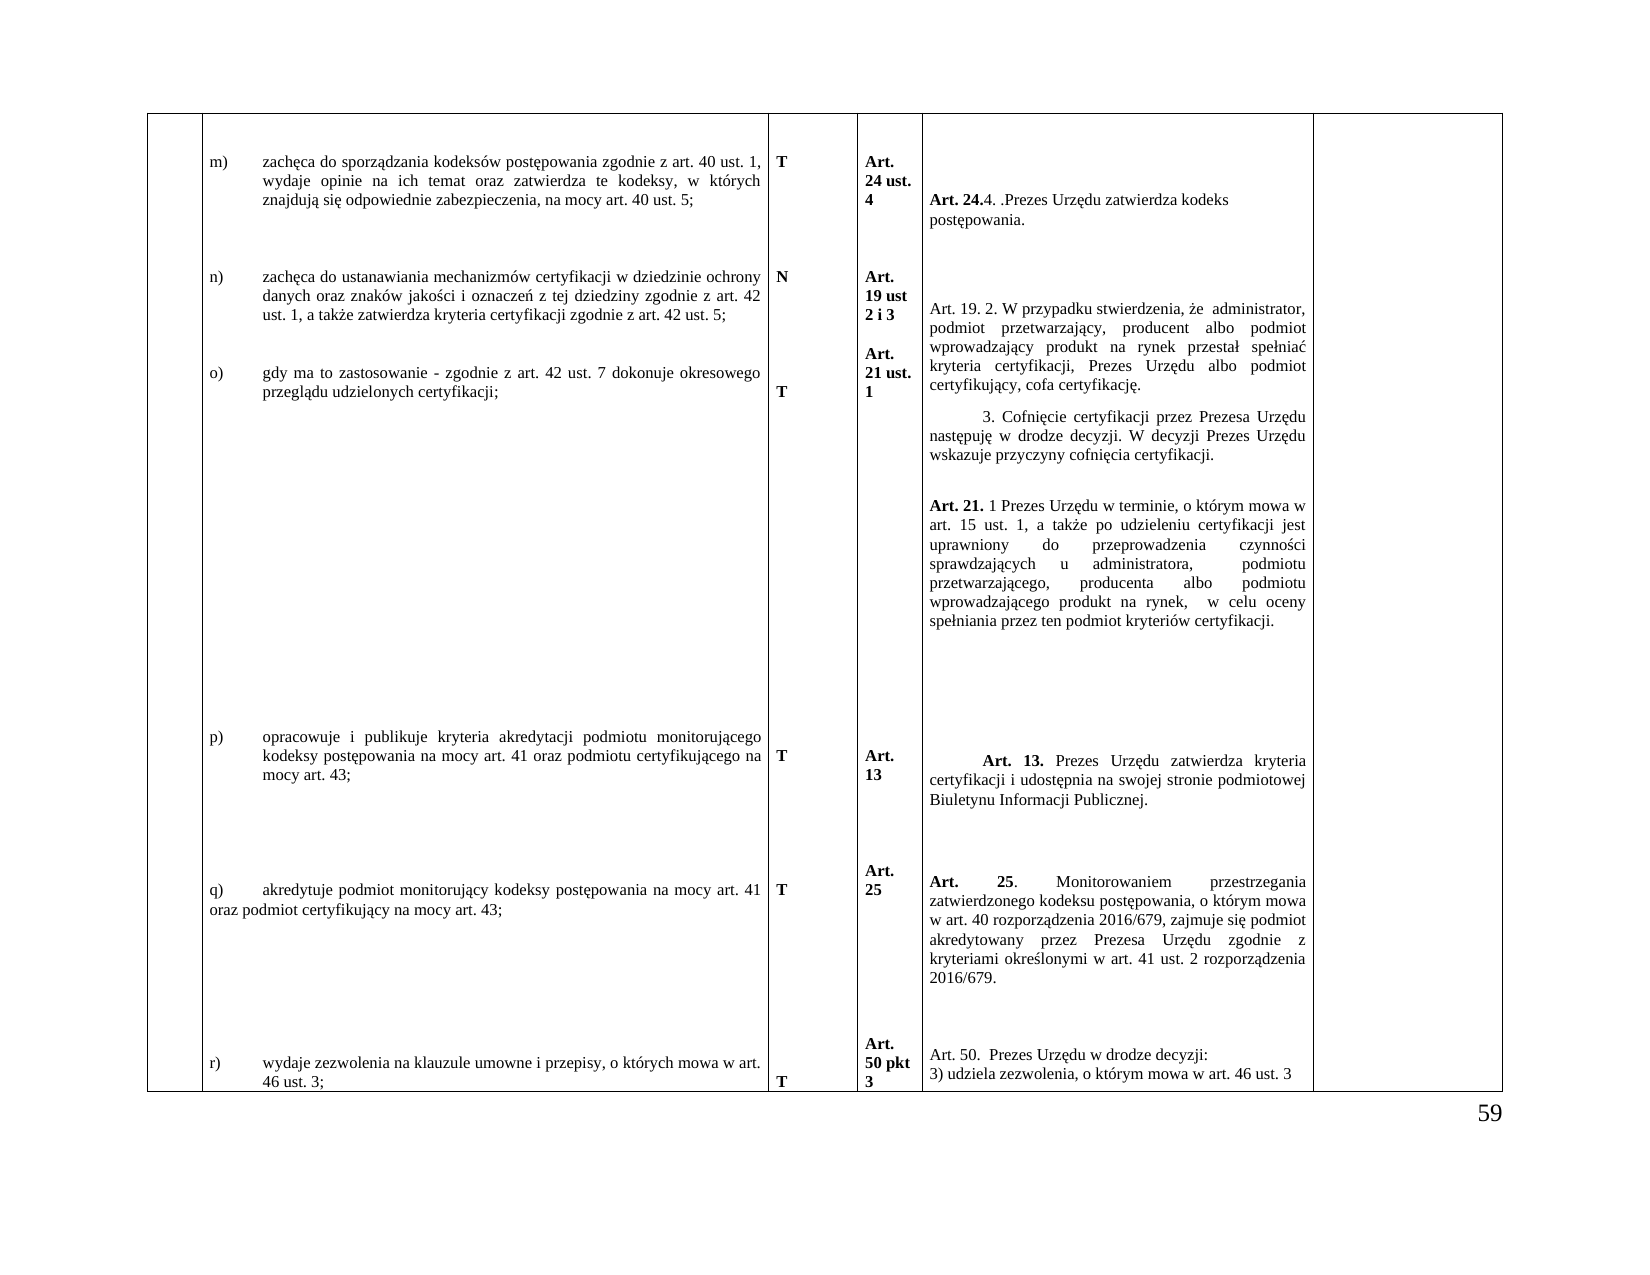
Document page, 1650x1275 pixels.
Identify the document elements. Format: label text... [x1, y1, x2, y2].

table_cell [148, 114, 202, 1091]
table_cell Art. 24 ust. 4 Art. 19 ust 2 i 3 Art. 21 ust. 1 Art. 13 Art. 25 Art. 50 pkt 3 [858, 114, 922, 1091]
table_cell [1314, 114, 1502, 1091]
table_cell Art. 24.4. .Prezes Urzędu zatwierdza kodeks postępowania. Art. 19. 2. W przypadku stwierdzenia, że administrator, podmiot przetwarzający, producent albo podmiot wprowadzający produkt na rynek przestał spełniać kryteria certyfikacji, Prezes Urzędu albo podmiot certyfikujący, cofa certyfikację. 3. Cofnięcie certyfikacji przez Prezesa Urzędu następuję w drodze decyzji. W decyzji Prezes Urzędu wskazuje przyczyny cofnięcia certyfikacji. Art. 21. 1 Prezes Urzędu w terminie, o którym mowa w art. 15 ust. 1, a także po udzieleniu certyfikacji jest uprawniony do przeprowadzenia czynności sprawdzających u administratora, podmiotu przetwarzającego, producenta albo podmiotu wprowadzającego produkt na rynek, w celu oceny spełniania przez ten podmiot kryteriów certyfikacji. Art. 13. Prezes Urzędu zatwierdza kryteria certyfikacji i udostępnia na swojej stronie podmiotowej Biuletynu Informacji Publicznej. Art. 25. Monitorowaniem przestrzegania zatwierdzonego kodeksu postępowania, o którym mowa w art. 40 rozporządzenia 2016/679, zajmuje się podmiot akredytowany przez Prezesa Urzędu zgodnie z kryteriami określonymi w art. 41 ust. 2 rozporządzenia 2016/679. Art. 50. Prezes Urzędu w drodze decyzji: 3) udziela zezwolenia, o którym mowa w art. 46 ust. 3 [923, 114, 1313, 1091]
table_cell T N T T T T [769, 114, 857, 1091]
table_cell m) zachęca do sporządzania kodeksów postępowania zgodnie z art. 40 ust. 1, wydaje opinie na ich temat oraz zatwierdza te kodeksy, w których znajdują się odpowiednie zabezpieczenia, na mocy art. 40 ust. 5; n) zachęca do ustanawiania mechanizmów certyfikacji w dziedzinie ochrony danych oraz znaków jakości i oznaczeń z tej dziedziny zgodnie z art. 42 ust. 1, a także zatwierdza kryteria certyfikacji zgodnie z art. 42 ust. 5; o) gdy ma to zastosowanie - zgodnie z art. 42 ust. 7 dokonuje okresowego przeglądu udzielonych certyfikacji; p) opracowuje i publikuje kryteria akredytacji podmiotu monitorującego kodeksy postępowania na mocy art. 41 oraz podmiotu certyfikującego na mocy art. 43; q) akredytuje podmiot monitorujący kodeksy postępowania na mocy art. 41 oraz podmiot certyfikujący na mocy art. 43; r) wydaje zezwolenia na klauzule umowne i przepisy, o których mowa w art. 46 ust. 3; [203, 114, 768, 1091]
